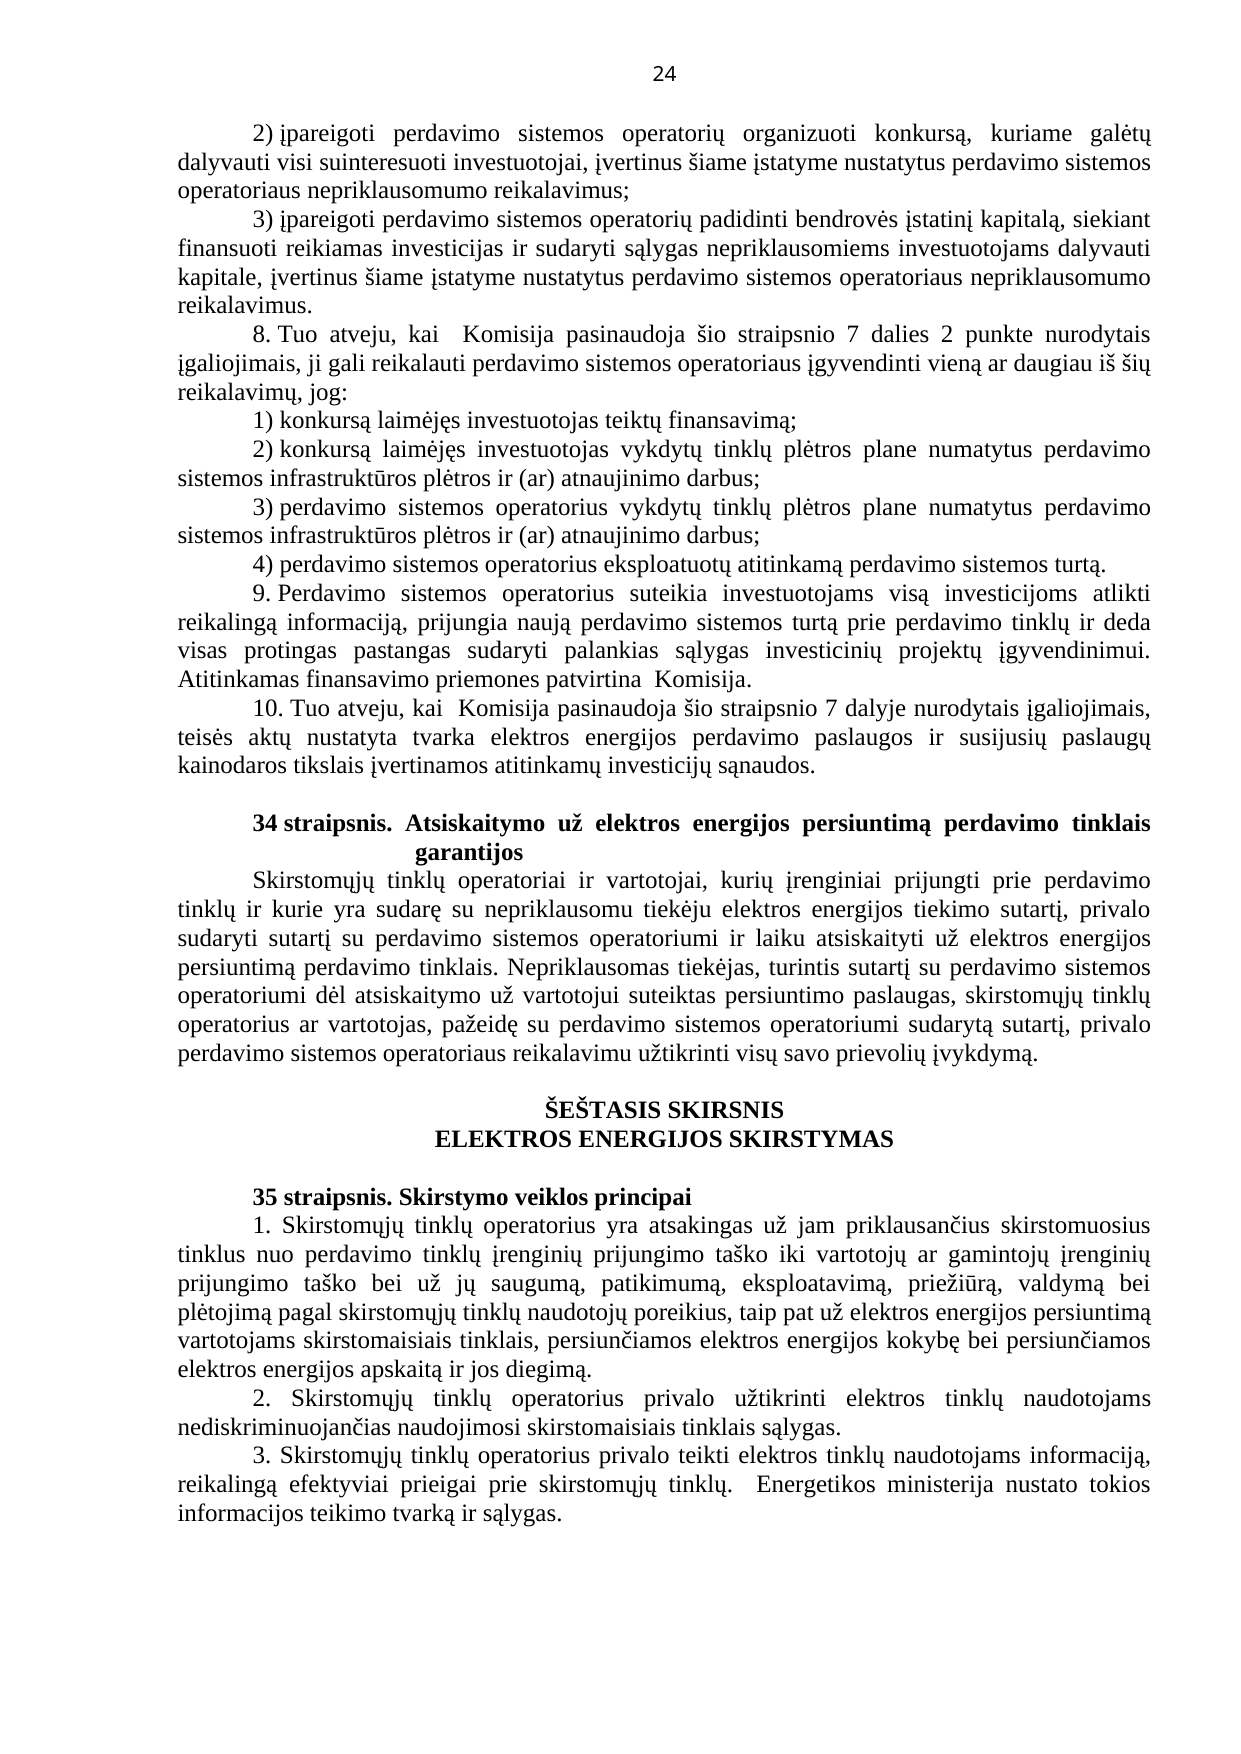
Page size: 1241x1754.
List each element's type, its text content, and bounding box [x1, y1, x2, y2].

text 3. Skirstomųjų tinklų operatorius privalo teikti elektros tinklų naudotojams informaciją, reikalingą efektyviai prieigai prie skirstomųjų tinklų. Energetikos ministerija nustato tokios informacijos teikimo tvarką ir sąlygas. [177, 1441, 1152, 1527]
text ELEKTROS ENERGIJOS SKIRSTYMAS [177, 1124, 1152, 1153]
text 4) perdavimo sistemos operatorius eksploatuotų atitinkamą perdavimo sistemos turtą. [177, 549, 1152, 578]
text 3) įpareigoti perdavimo sistemos operatorių padidinti bendrovės įstatinį kapitalą, siekiant finansuoti reikiamas investicijas ir sudaryti sąlygas nepriklausomiems investuotojams dalyvauti kapitale, įvertinus šiame įstatyme nustatytus perdavimo sistemos operatoriaus nepriklausomumo reikalavimus. [177, 204, 1152, 319]
text 10. Tuo atveju, kai Komisija pasinaudoja šio straipsnio 7 dalyje nurodytais įgaliojimais, teisės aktų nustatyta tvarka elektros energijos perdavimo paslaugos ir susijusių paslaugų kainodaros tikslais įvertinamos atitinkamų investicijų sąnaudos. [177, 693, 1152, 779]
text 1) konkursą laimėjęs investuotojas teiktų finansavimą; [177, 406, 1152, 434]
text 3) perdavimo sistemos operatorius vykdytų tinklų plėtros plane numatytus perdavimo sistemos infrastruktūros plėtros ir (ar) atnaujinimo darbus; [177, 492, 1152, 549]
text 2) įpareigoti perdavimo sistemos operatorių organizuoti konkursą, kuriame galėtų dalyvauti visi suinteresuoti investuotojai, įvertinus šiame įstatyme nustatytus perdavimo sistemos operatoriaus nepriklausomumo reikalavimus; [177, 118, 1152, 204]
text 2. Skirstomųjų tinklų operatorius privalo užtikrinti elektros tinklų naudotojams nediskriminuojančias naudojimosi skirstomaisiais tinklais sąlygas. [177, 1383, 1152, 1441]
text 8. Tuo atveju, kai Komisija pasinaudoja šio straipsnio 7 dalies 2 punkte nurodytais įgaliojimais, ji gali reikalauti perdavimo sistemos operatoriaus įgyvendinti vieną ar daugiau iš šių reikalavimų, jog: [177, 319, 1152, 406]
text 34 straipsnis. Atsiskaitymo už elektros energijos persiuntimą perdavimo tinklais garantijos [252, 808, 1152, 866]
text 9. Perdavimo sistemos operatorius suteikia investuotojams visą investicijoms atlikti reikalingą informaciją, prijungia naują perdavimo sistemos turtą prie perdavimo tinklų ir deda visas protingas pastangas sudaryti palankias sąlygas investicinių projektų įgyvendinimui. Atitinkamas finansavimo priemones patvirtina Komisija. [177, 578, 1152, 693]
text 35 straipsnis. Skirstymo veiklos principai [177, 1182, 1152, 1211]
text Skirstomųjų tinklų operatoriai ir vartotojai, kurių įrenginiai prijungti prie perdavimo tinklų ir kurie yra sudarę su nepriklausomu tiekėju elektros energijos tiekimo sutartį, privalo sudaryti sutartį su perdavimo sistemos operatoriumi ir laiku atsiskaityti už elektros energijos persiuntimą perdavimo tinklais. Nepriklausomas tiekėjas, turintis sutartį su perdavimo sistemos operatoriumi dėl atsiskaitymo už vartotojui suteiktas persiuntimo paslaugas, skirstomųjų tinklų operatorius ar vartotojas, pažeidę su perdavimo sistemos operatoriumi sudarytą sutartį, privalo perdavimo sistemos operatoriaus reikalavimu užtikrinti visų savo prievolių įvykdymą. [177, 866, 1152, 1067]
text 1. Skirstomųjų tinklų operatorius yra atsakingas už jam priklausančius skirstomuosius tinklus nuo perdavimo tinklų įrenginių prijungimo taško iki vartotojų ar gamintojų įrenginių prijungimo taško bei už jų saugumą, patikimumą, eksploatavimą, priežiūrą, valdymą bei plėtojimą pagal skirstomųjų tinklų naudotojų poreikius, taip pat už elektros energijos persiuntimą vartotojams skirstomaisiais tinklais, persiunčiamos elektros energijos kokybę bei persiunčiamos elektros energijos apskaitą ir jos diegimą. [177, 1211, 1152, 1383]
text ŠEŠTASIS SKIRSNIS [177, 1096, 1152, 1124]
text 2) konkursą laimėjęs investuotojas vykdytų tinklų plėtros plane numatytus perdavimo sistemos infrastruktūros plėtros ir (ar) atnaujinimo darbus; [177, 434, 1152, 492]
